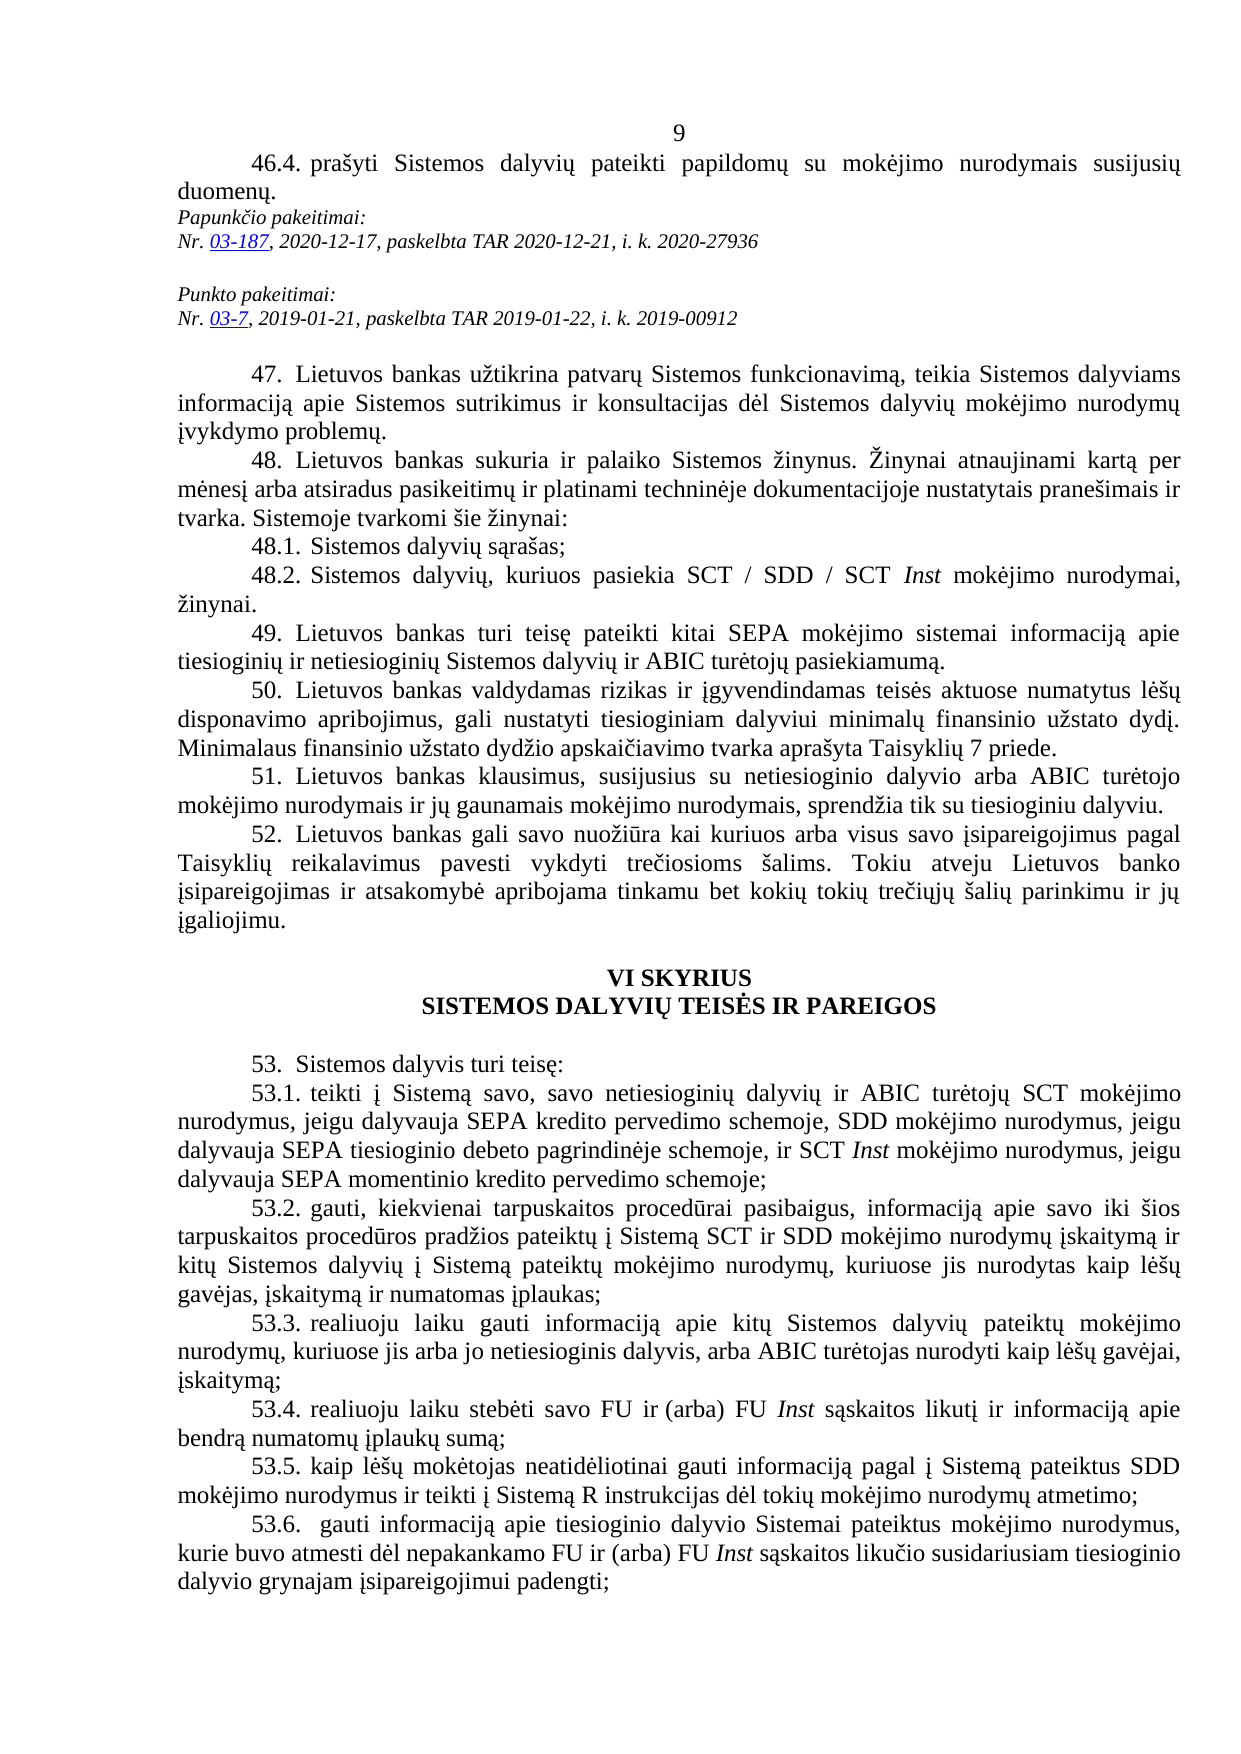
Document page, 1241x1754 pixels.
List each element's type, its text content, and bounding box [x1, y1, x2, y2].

text 53.3. realiuoju laiku gauti informaciją apie kitų Sistemos dalyvių pateiktų mokėjimo nurodymų, kuriuose jis arba jo netiesioginis dalyvis, arba ABIC turėtojas nurodyti kaip lėšų gavėjai, įskaitymą; [177, 1308, 1181, 1394]
text Nr. 03-7, 2019-01-21, paskelbta TAR 2019-01-22, i. k. 2019-00912 [177, 306, 1181, 330]
text 53.2. gauti, kiekvienai tarpuskaitos procedūrai pasibaigus, informaciją apie savo iki šios tarpuskaitos procedūros pradžios pateiktų į Sistemą SCT ir SDD mokėjimo nurodymų įskaitymą ir kitų Sistemos dalyvių į Sistemą pateiktų mokėjimo nurodymų, kuriuose jis nurodytas kaip lėšų gavėjas, įskaitymą ir numatomas įplaukas; [177, 1193, 1181, 1308]
text 53.1. teikti į Sistemą savo, savo netiesioginių dalyvių ir ABIC turėtojų SCT mokėjimo nurodymus, jeigu dalyvauja SEPA kredito pervedimo schemoje, SDD mokėjimo nurodymus, jeigu dalyvauja SEPA tiesioginio debeto pagrindinėje schemoje, ir SCT Inst mokėjimo nurodymus, jeigu dalyvauja SEPA momentinio kredito pervedimo schemoje; [177, 1078, 1181, 1193]
text 53.6. gauti informaciją apie tiesioginio dalyvio Sistemai pateiktus mokėjimo nurodymus, kurie buvo atmesti dėl nepakankamo FU ir (arba) FU Inst sąskaitos likučio susidariusiam tiesioginio dalyvio grynajam įsipareigojimui padengti; [177, 1509, 1181, 1595]
text 48.1. Sistemos dalyvių sąrašas; [177, 531, 1181, 560]
text 48.2. Sistemos dalyvių, kuriuos pasiekia SCT / SDD / SCT Inst mokėjimo nurodymai, žinynai. [177, 560, 1181, 618]
text 47. Lietuvos bankas užtikrina patvarų Sistemos funkcionavimą, teikia Sistemos dalyviams informaciją apie Sistemos sutrikimus ir konsultacijas dėl Sistemos dalyvių mokėjimo nurodymų įvykdymo problemų. [177, 359, 1181, 445]
text 53.5. kaip lėšų mokėtojas neatidėliotinai gauti informaciją pagal į Sistemą pateiktus SDD mokėjimo nurodymus ir teikti į Sistemą R instrukcijas dėl tokių mokėjimo nurodymų atmetimo; [177, 1451, 1181, 1509]
text 53. Sistemos dalyvis turi teisę: [177, 1049, 1181, 1078]
text 48. Lietuvos bankas sukuria ir palaiko Sistemos žinynus. Žinynai atnaujinami kartą per mėnesį arba atsiradus pasikeitimų ir platinami techninėje dokumentacijoje nustatytais pranešimais ir tvarka. Sistemoje tvarkomi šie žinynai: [177, 445, 1181, 531]
text 52. Lietuvos bankas gali savo nuožiūra kai kuriuos arba visus savo įsipareigojimus pagal Taisyklių reikalavimus pavesti vykdyti trečiosioms šalims. Tokiu atveju Lietuvos banko įsipareigojimas ir atsakomybė apribojama tinkamu bet kokių tokių trečiųjų šalių parinkimu ir jų įgaliojimu. [177, 819, 1181, 934]
text Punkto pakeitimai: [177, 282, 1181, 306]
text SISTEMOS DALYVIŲ TEISĖS IR PAREIGOS [177, 991, 1181, 1020]
text Papunkčio pakeitimai: [177, 205, 1181, 229]
text 49. Lietuvos bankas turi teisę pateikti kitai SEPA mokėjimo sistemai informaciją apie tiesioginių ir netiesioginių Sistemos dalyvių ir ABIC turėtojų pasiekiamumą. [177, 618, 1181, 675]
text 53.4. realiuoju laiku stebėti savo FU ir (arba) FU Inst sąskaitos likutį ir informaciją apie bendrą numatomų įplaukų sumą; [177, 1394, 1181, 1451]
text 51. Lietuvos bankas klausimus, susijusius su netiesioginio dalyvio arba ABIC turėtojo mokėjimo nurodymais ir jų gaunamais mokėjimo nurodymais, sprendžia tik su tiesioginiu dalyviu. [177, 761, 1181, 819]
text 46.4. prašyti Sistemos dalyvių pateikti papildomų su mokėjimo nurodymais susijusių duomenų. [177, 148, 1181, 205]
text Nr. 03-187, 2020-12-17, paskelbta TAR 2020-12-21, i. k. 2020-27936 [177, 229, 1181, 253]
text 50. Lietuvos bankas valdydamas rizikas ir įgyvendindamas teisės aktuose numatytus lėšų disponavimo apribojimus, gali nustatyti tiesioginiam dalyviui minimalų finansinio užstato dydį. Minimalaus finansinio užstato dydžio apskaičiavimo tvarka aprašyta Taisyklių 7 priede. [177, 675, 1181, 761]
text VI SKYRIUS [177, 963, 1181, 991]
